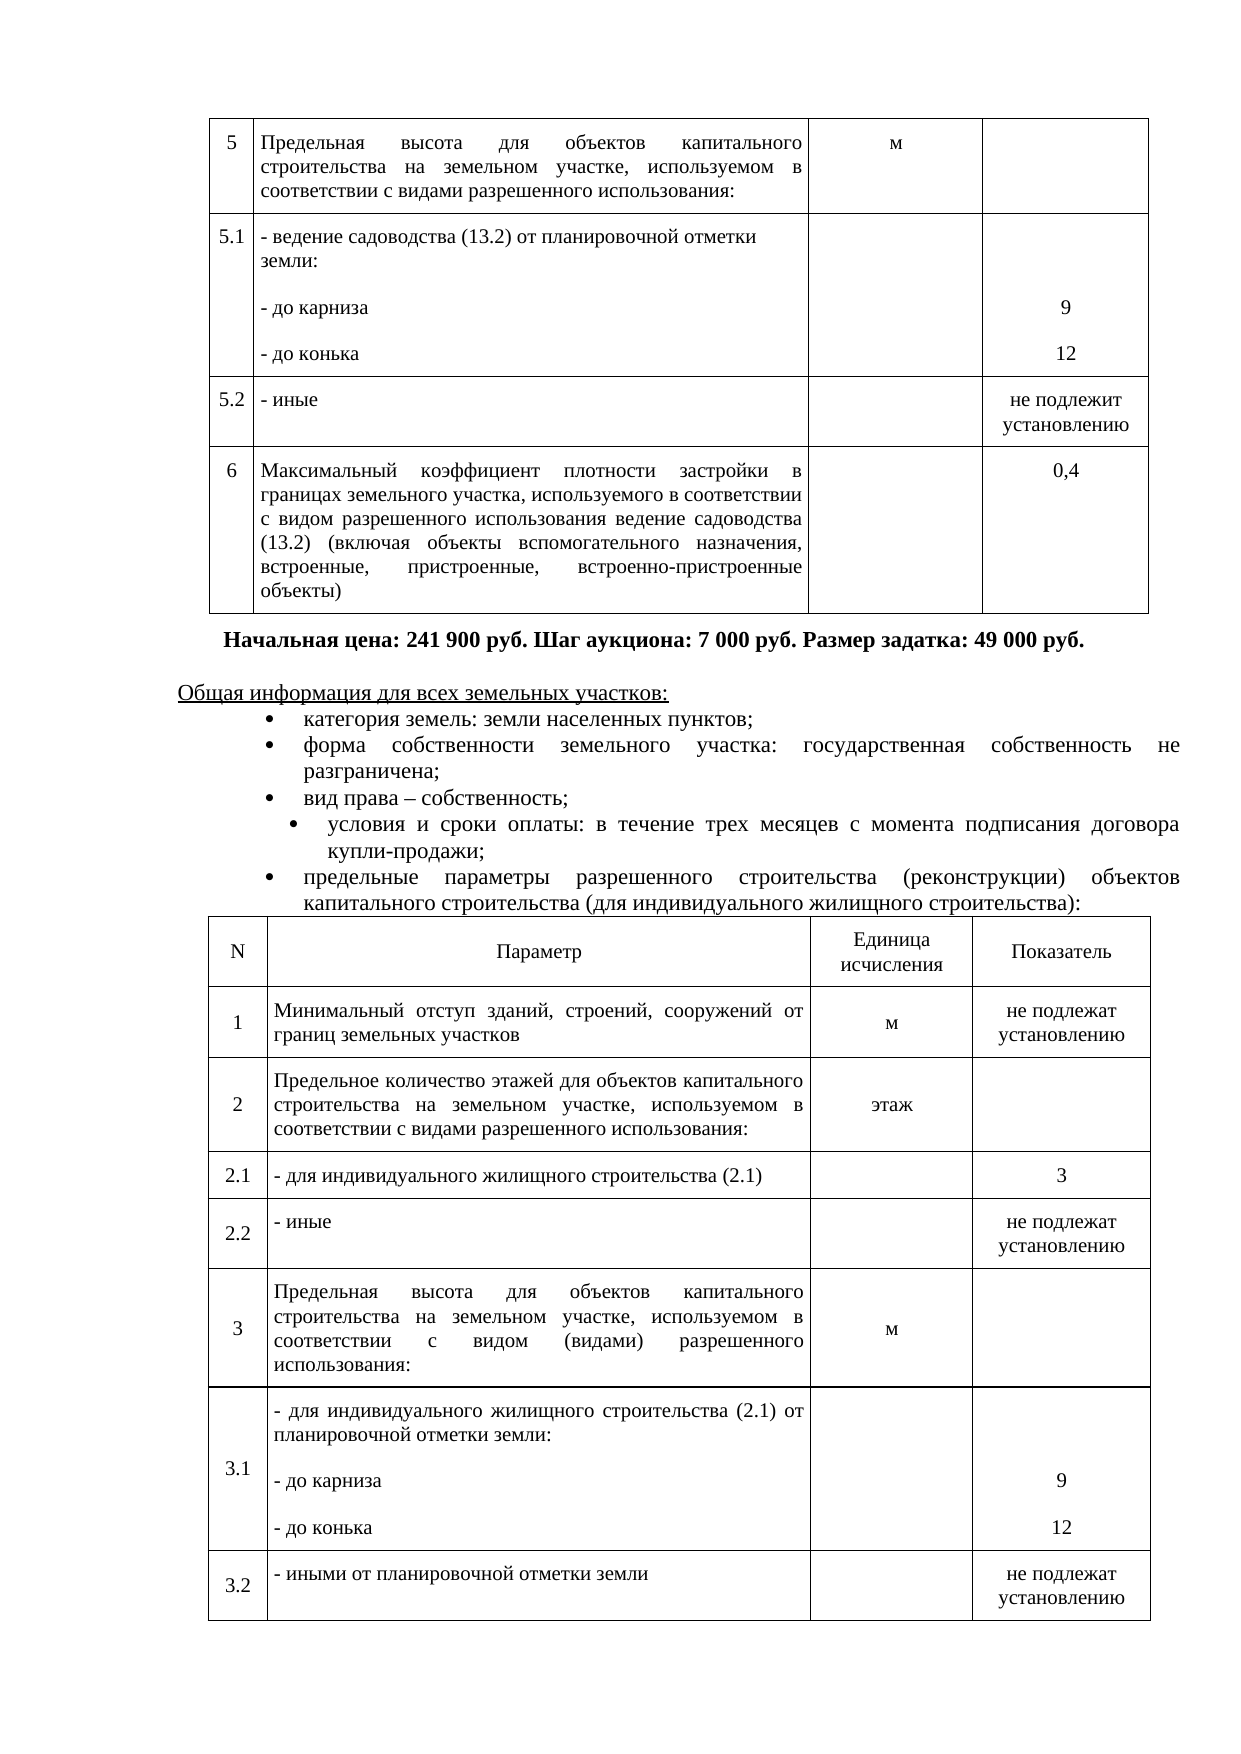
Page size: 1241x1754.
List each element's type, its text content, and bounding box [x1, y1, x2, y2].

table_cell 12 [973, 1503, 1150, 1549]
table_cell 2.1 [209, 1152, 267, 1197]
table_cell 6 [210, 447, 253, 613]
table_cell 3 [209, 1269, 267, 1386]
table_cell - для индивидуального жилищного строительства (2.1) от планировочной отметки земли: [268, 1388, 810, 1457]
text Общая информация для всех земельных участков: [177, 678, 1181, 705]
table_cell не подлежат установлению [973, 1199, 1150, 1268]
table_cell 3.2 [209, 1551, 267, 1620]
table_cell [811, 1152, 972, 1197]
table_cell 5.1 [210, 214, 253, 376]
list предельные параметры разрешенного строительства (реконструкции) объектов капитального строительства (для индивидуального жилищного строительства): [266, 863, 1181, 916]
table_cell 5 [210, 119, 253, 213]
list вид права – собственность; [266, 784, 1181, 810]
table_header Единица исчисления [811, 917, 972, 986]
table_header Показатель [973, 917, 1150, 986]
table_cell Предельная высота для объектов капитального строительства на земельном участке, используемом в соответствии с видом (видами) разрешенного использования: [268, 1269, 810, 1386]
table_cell 3.1 [209, 1388, 267, 1549]
table_cell - до конька [268, 1503, 810, 1549]
table_cell 12 [983, 329, 1148, 376]
table_cell - до карниза [254, 283, 808, 329]
table_header N [209, 917, 267, 986]
table_cell 1 [209, 987, 267, 1057]
table_cell [809, 377, 982, 446]
table_cell Минимальный отступ зданий, строений, сооружений от границ земельных участков [268, 987, 810, 1057]
table_cell [811, 1199, 972, 1268]
table_cell - до конька [254, 329, 808, 376]
list форма собственности земельного участка: государственная собственность не разграничена; [266, 731, 1181, 784]
table_cell не подлежит установлению [983, 377, 1148, 446]
table_cell этаж [811, 1058, 972, 1151]
table_cell 2 [209, 1058, 267, 1151]
table_cell Предельное количество этажей для объектов капитального строительства на земельном участке, используемом в соответствии с видами разрешенного использования: [268, 1058, 810, 1151]
table_cell [973, 1269, 1150, 1386]
table_cell 5.2 [210, 377, 253, 446]
list условия и сроки оплаты: в течение трех месяцев с момента подписания договора купли-продажи; [290, 810, 1181, 863]
table_cell м [811, 1269, 972, 1386]
table_cell [973, 1058, 1150, 1151]
table_cell Максимальный коэффициент плотности застройки в границах земельного участка, используемого в соответствии с видом разрешенного использования ведение садоводства (13.2) (включая объекты вспомогательного назначения, встроенные, пристроенные, встроенно-пристроенные объекты) [254, 447, 808, 613]
table_header Параметр [268, 917, 810, 986]
table_cell - иные [268, 1199, 810, 1268]
table_cell [809, 329, 982, 376]
table_cell - до карниза [268, 1457, 810, 1503]
table_cell не подлежат установлению [973, 987, 1150, 1057]
table_cell - иные [254, 377, 808, 446]
table_cell 9 [983, 283, 1148, 329]
table_cell [809, 447, 982, 613]
table_cell [983, 214, 1148, 283]
table_cell 9 [973, 1457, 1150, 1503]
table_cell [809, 214, 982, 283]
list категория земель: земли населенных пунктов; [266, 705, 1181, 731]
table_cell Предельная высота для объектов капитального строительства на земельном участке, используемом в соответствии с видами разрешенного использования: [254, 119, 808, 213]
table_cell м [811, 987, 972, 1057]
table_cell 2.2 [209, 1199, 267, 1268]
text Начальная цена: 241 900 руб. Шаг аукциона: 7 000 руб. Размер задатка: 49 000 руб. [177, 626, 1181, 652]
table_cell - для индивидуального жилищного строительства (2.1) [268, 1152, 810, 1197]
table_cell не подлежат установлению [973, 1551, 1150, 1620]
table_cell - ведение садоводства (13.2) от планировочной отметки земли: [254, 214, 808, 283]
table_cell [973, 1388, 1150, 1457]
table_cell м [809, 119, 982, 213]
table_cell 3 [973, 1152, 1150, 1197]
table_cell - иными от планировочной отметки земли [268, 1551, 810, 1620]
table_cell [811, 1388, 972, 1549]
table_cell [811, 1551, 972, 1620]
table_cell [809, 283, 982, 329]
table_cell 0,4 [983, 447, 1148, 613]
table_cell [983, 119, 1148, 213]
